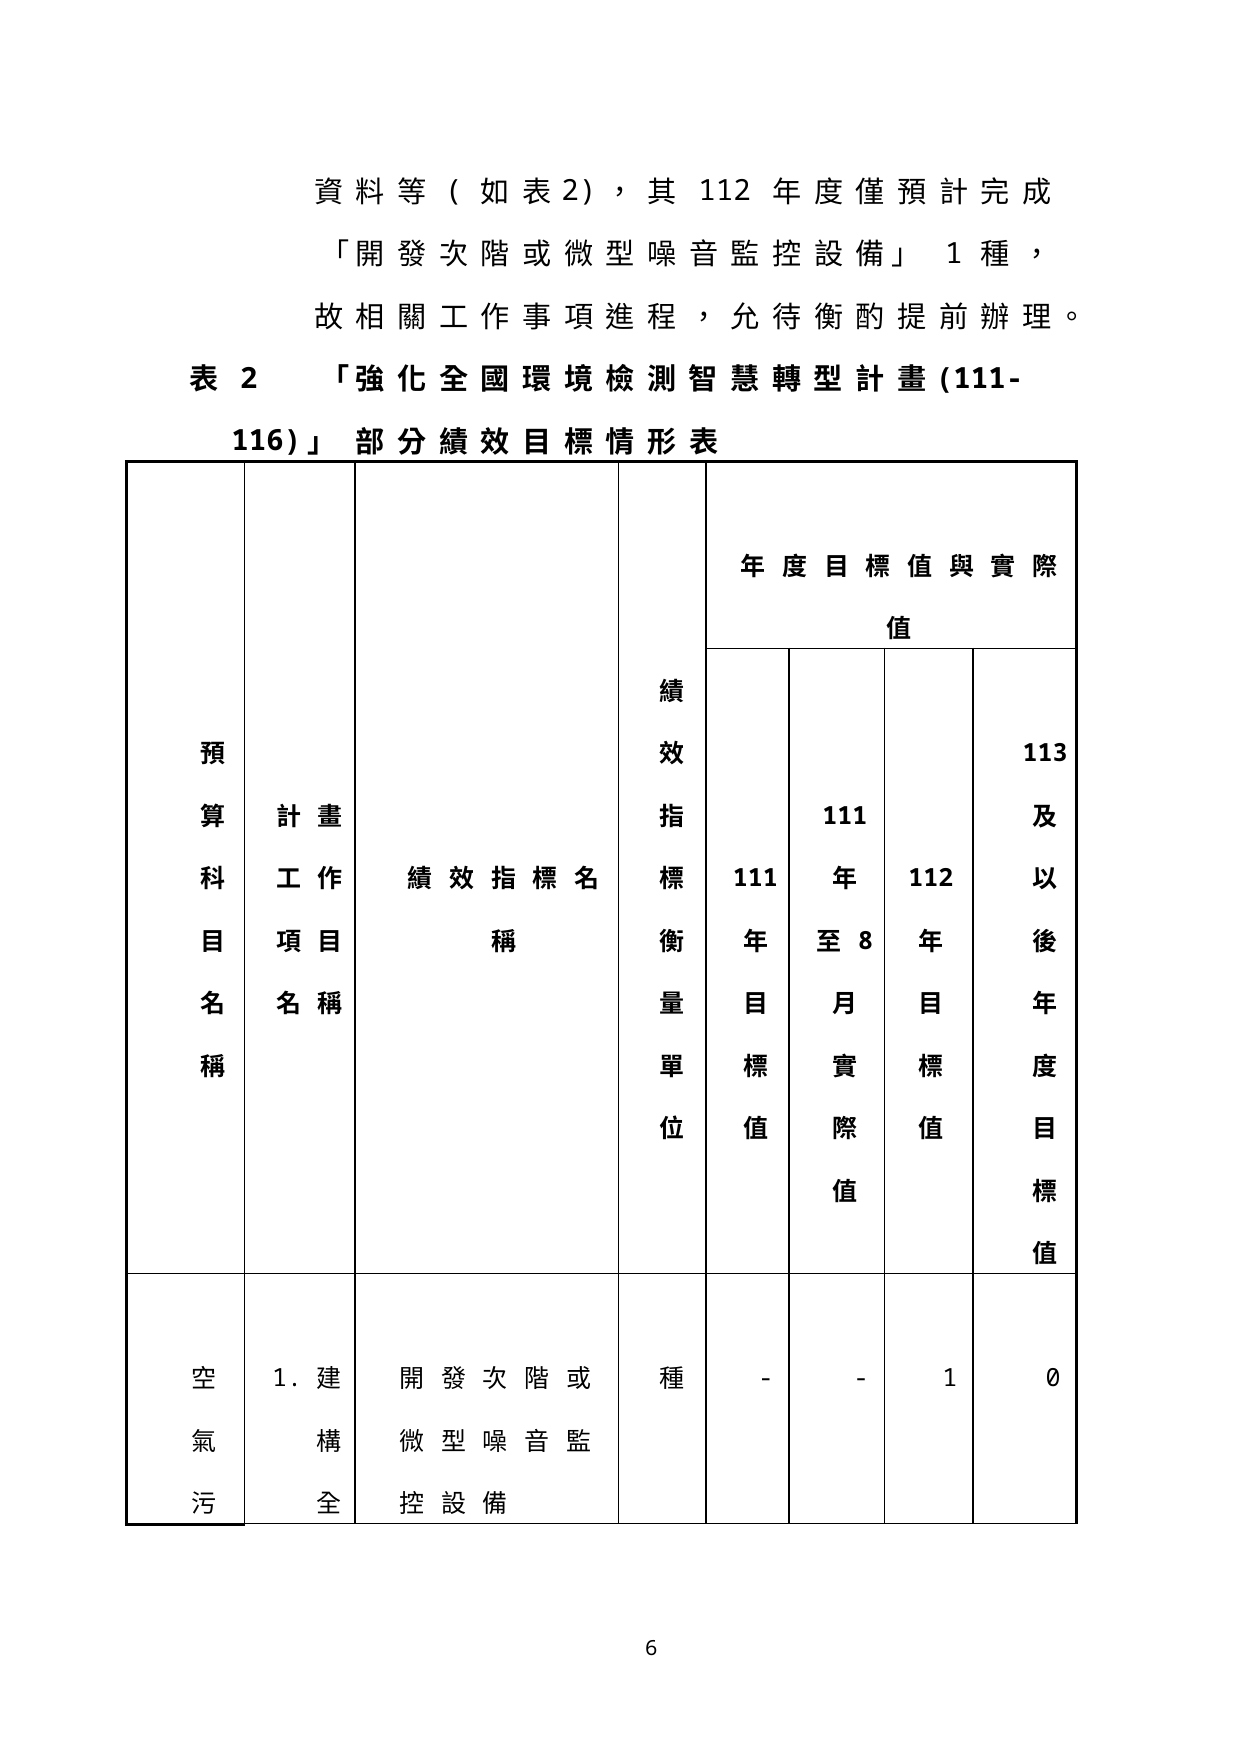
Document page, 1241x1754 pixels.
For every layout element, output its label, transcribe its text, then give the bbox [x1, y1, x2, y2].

table_cell - [707, 1274, 788, 1523]
table_header 預算科目名稱 [128, 463, 244, 1273]
table_header 計畫工作項目名稱 [245, 463, 354, 1273]
table_cell 種 [619, 1274, 705, 1523]
text 由於近10年公害陳情案件以噪音、異味污染比重最高，且民眾對於該類污染陳情之處理滿意度最低，故本計畫冀透過物聯網資訊科技，快速即時蒐集及分析資訊，以驅動環境執法，預期將可大幅改善過去因檢測覆蓋率不足之漏洞，可改善執法效率，有感提升民眾生活品質。惟本計畫有關噪音、異味檢測網建構成果多集中於113及以後年度，包括布建噪音感測站、成智能資訊運用平臺及蒐攏車輛噪音監測資料等(如表2)，其112年度僅預計完成「開發次階或微型噪音監控設備」1種，故相關工作事項進程，允待衡酌提前辦理。 [271, 148, 1058, 335]
text 表2 「強化全國環境檢測智慧轉型計畫(111-116)」部分績效目標情形表 [124, 335, 1096, 460]
table_cell 113及以後年度目標值 [974, 649, 1075, 1273]
table_cell 112年目標值 [885, 649, 972, 1273]
table_cell 0 [974, 1274, 1075, 1523]
table_header 績效指標衡量單位 [619, 463, 705, 1273]
table_cell 1.建構全 [245, 1274, 354, 1523]
table_cell - [790, 1274, 884, 1523]
table_cell 111年至8月實際值 [790, 649, 884, 1273]
table_cell 1 [885, 1274, 972, 1523]
table_cell 開發次階或微型噪音監控設備 [356, 1274, 618, 1523]
table_cell 111年目標值 [707, 649, 788, 1273]
table_header 年度目標值與實際值 [707, 463, 1075, 648]
table_cell 空氣污 [128, 1274, 244, 1523]
table_header 績效指標名稱 [356, 463, 618, 1273]
